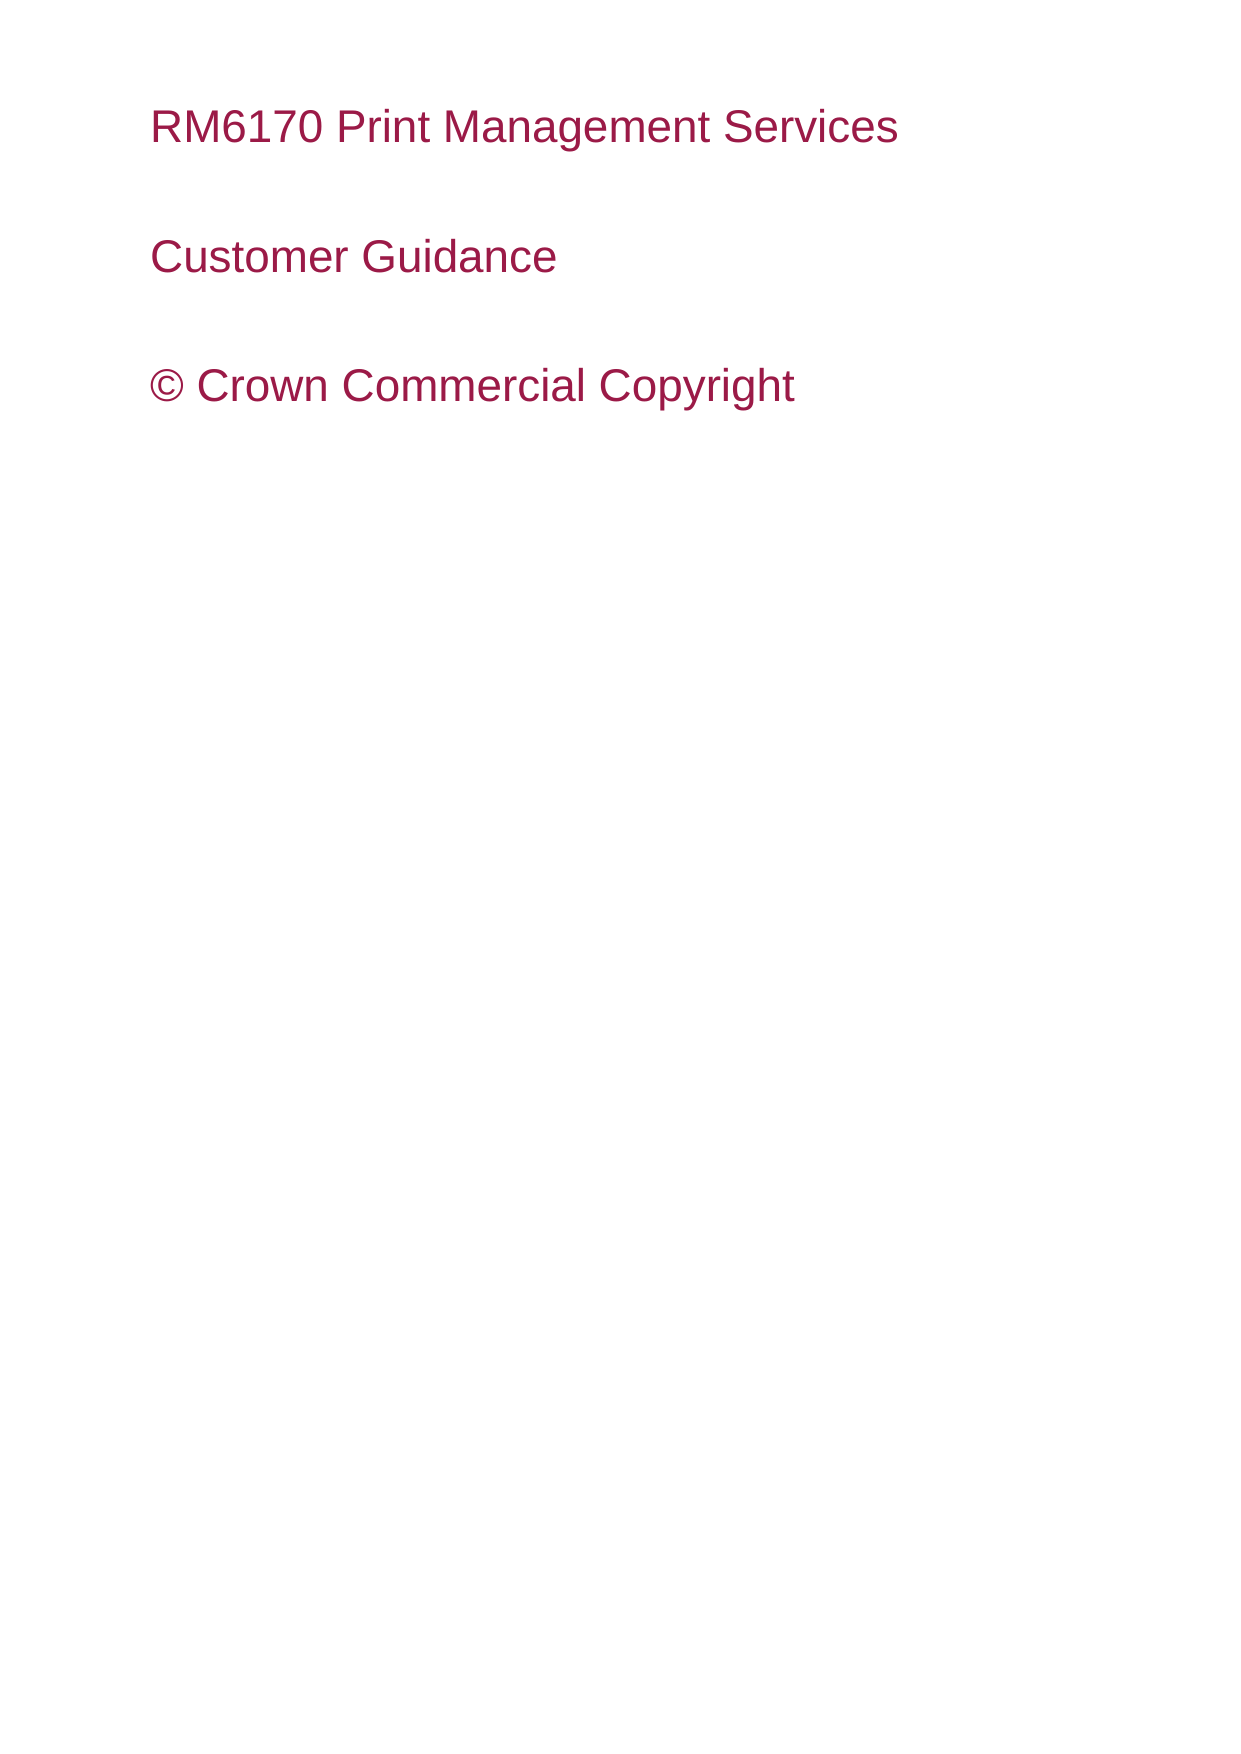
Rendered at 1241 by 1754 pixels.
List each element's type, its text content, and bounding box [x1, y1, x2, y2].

subtitle Customer Guidance [150, 229, 1090, 282]
subtitle © Crown Commercial Copyright [150, 358, 1090, 411]
subtitle RM6170 Print Management Services [150, 100, 1090, 153]
